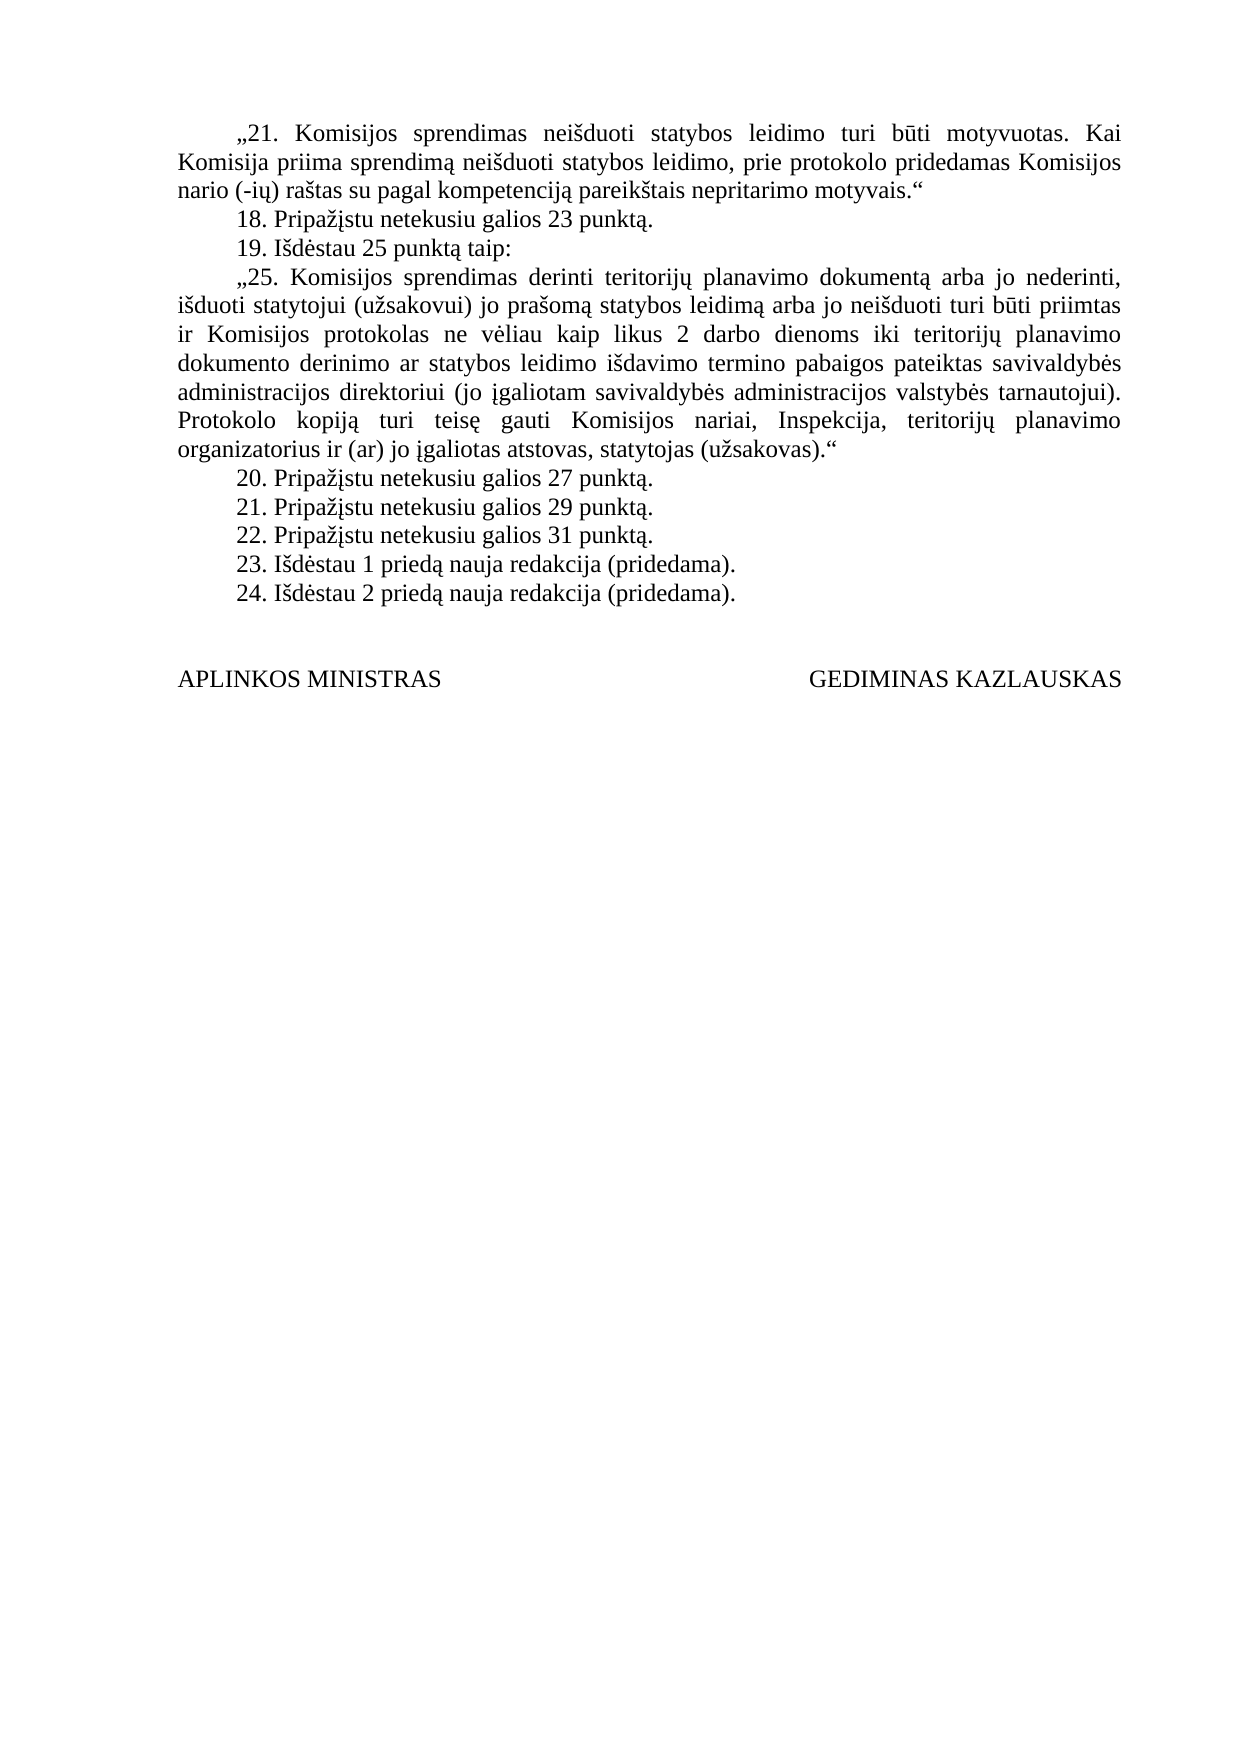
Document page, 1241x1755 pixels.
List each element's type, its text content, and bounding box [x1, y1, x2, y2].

text 22. Pripažįstu netekusiu galios 31 punktą. [177, 521, 1122, 549]
text 23. Išdėstau 1 priedą nauja redakcija (pridedama). [177, 549, 1122, 578]
text „21. Komisijos sprendimas neišduoti statybos leidimo turi būti motyvuotas. Kai Komisija priima sprendimą neišduoti statybos leidimo, prie protokolo pridedamas Komisijos nario (-ių) raštas su pagal kompetenciją pareikštais nepritarimo motyvais.“ [177, 118, 1122, 204]
text 21. Pripažįstu netekusiu galios 29 punktą. [177, 492, 1122, 521]
text 24. Išdėstau 2 priedą nauja redakcija (pridedama). [177, 578, 1122, 607]
text Aplinkos ministras Gediminas Kazlauskas [177, 664, 1122, 693]
text „25. Komisijos sprendimas derinti teritorijų planavimo dokumentą arba jo nederinti, išduoti statytojui (užsakovui) jo prašomą statybos leidimą arba jo neišduoti turi būti priimtas ir Komisijos protokolas ne vėliau kaip likus 2 darbo dienoms iki teritorijų planavimo dokumento derinimo ar statybos leidimo išdavimo termino pabaigos pateiktas savivaldybės administracijos direktoriui (jo įgaliotam savivaldybės administracijos valstybės tarnautojui). Protokolo kopiją turi teisę gauti Komisijos nariai, Inspekcija, teritorijų planavimo organizatorius ir (ar) jo įgaliotas atstovas, statytojas (užsakovas).“ [177, 262, 1122, 463]
text 20. Pripažįstu netekusiu galios 27 punktą. [177, 463, 1122, 492]
text 18. Pripažįstu netekusiu galios 23 punktą. [177, 204, 1122, 233]
text 19. Išdėstau 25 punktą taip: [177, 233, 1122, 262]
